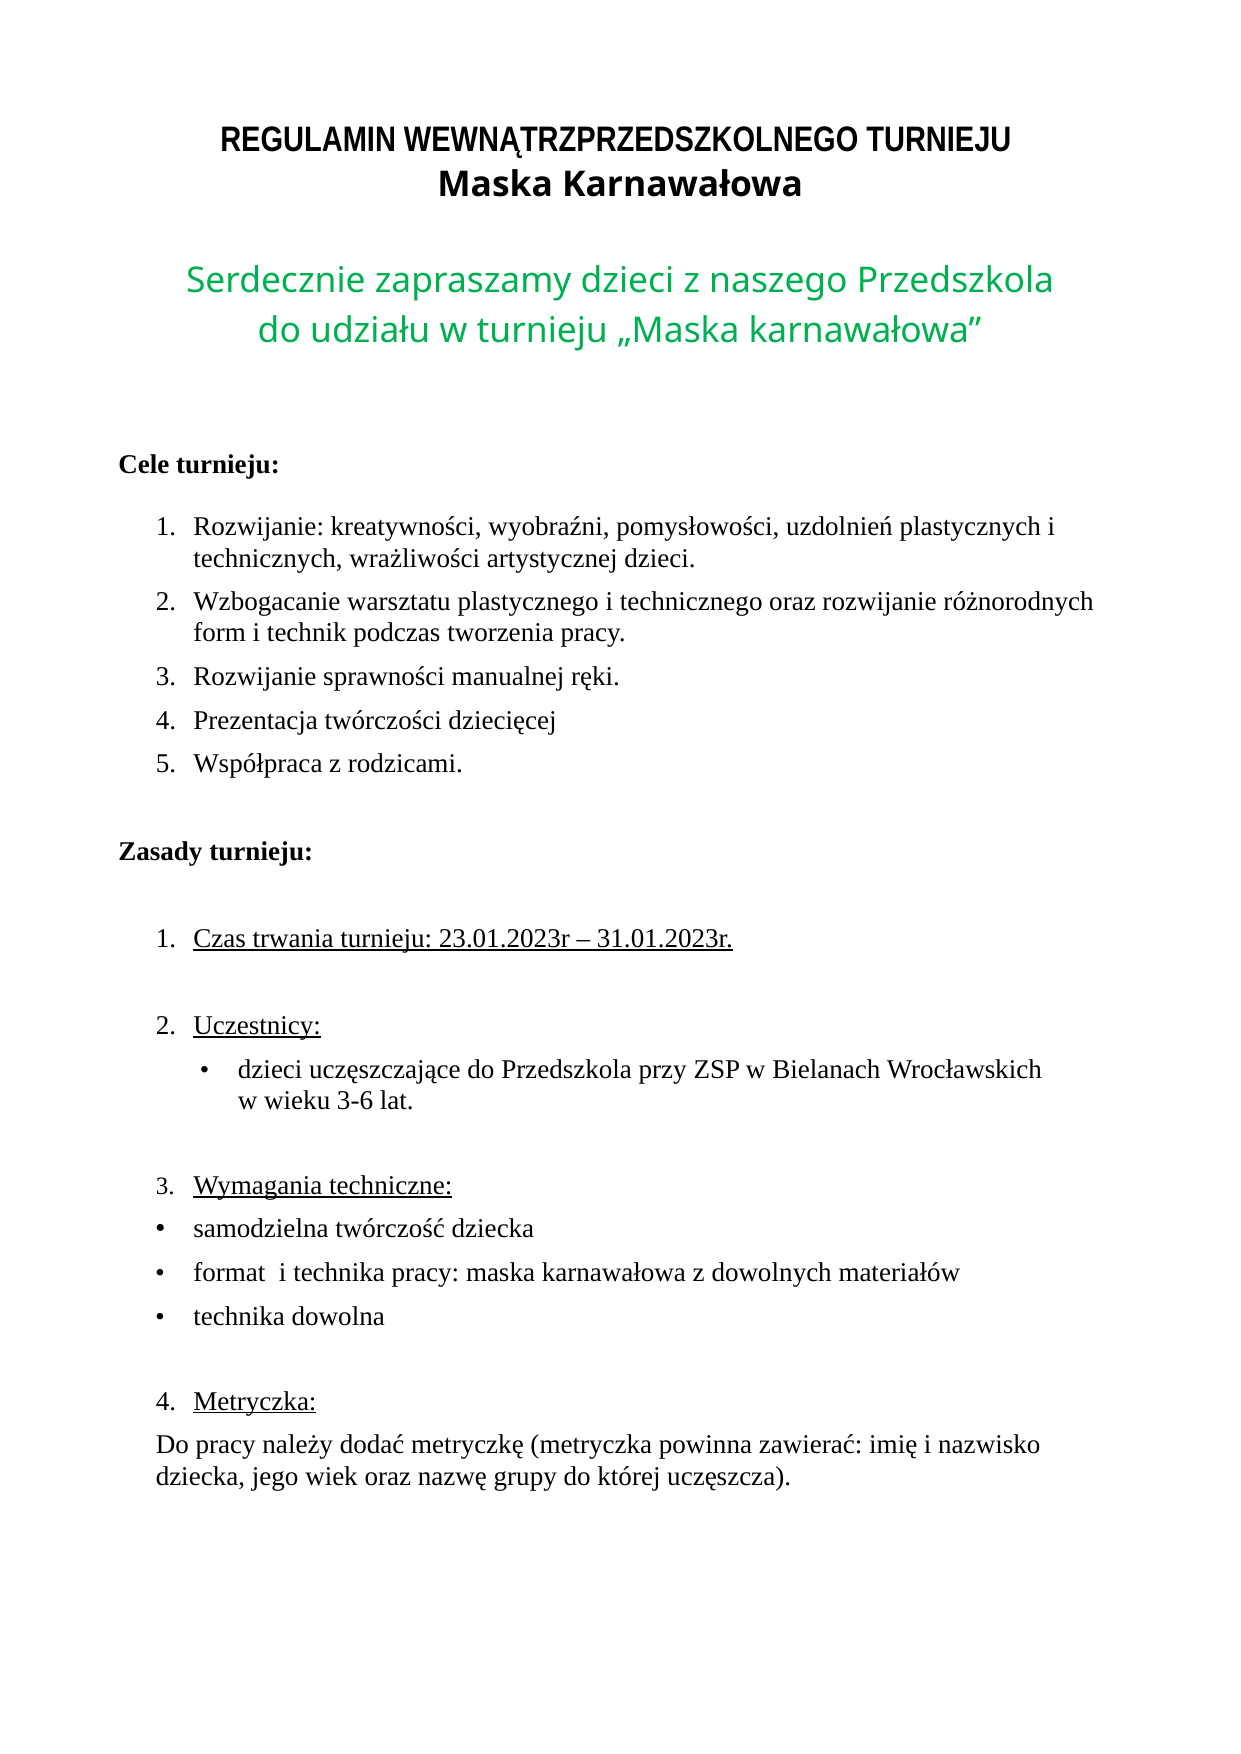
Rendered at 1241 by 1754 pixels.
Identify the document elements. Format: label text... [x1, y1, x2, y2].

list Rozwijanie sprawności manualnej ręki. [156, 660, 1122, 691]
text Maska Karnawałowa [118, 159, 1122, 207]
text Serdecznie zapraszamy dzieci z naszego Przedszkola do udziału w turnieju „Maska karnawałowa” [118, 255, 1122, 352]
list Rozwijanie: kreatywności, wyobraźni, pomysłowości, uzdolnień plastycznych i technicznych, wrażliwości artystycznej dzieci. [156, 511, 1122, 573]
list Czas trwania turnieju: 23.01.2023r – 31.01.2023r. [156, 922, 1122, 953]
list format i technika pracy: maska karnawałowa z dowolnych materiałów [156, 1256, 1122, 1287]
list samodzielna twórczość dziecka [156, 1213, 1122, 1244]
text Zasady turnieju: [118, 835, 1122, 866]
list dzieci uczęszczające do Przedszkola przy ZSP w Bielanach Wrocławskich w wieku 3-6 lat. [200, 1053, 1122, 1115]
list Współpraca z rodzicami. [156, 747, 1122, 778]
list Prezentacja twórczości dziecięcej [156, 704, 1122, 735]
text Do pracy należy dodać metryczkę (metryczka powinna zawierać: imię i nazwisko dziecka, jego wiek oraz nazwę grupy do której uczęszcza). [156, 1428, 1122, 1491]
list Wymagania techniczne: [156, 1169, 1122, 1200]
list Uczestnicy: [156, 1009, 1122, 1040]
text Cele turnieju: [118, 448, 1122, 479]
list Metryczka: [156, 1385, 1122, 1416]
list Wzbogacanie warsztatu plastycznego i technicznego oraz rozwijanie różnorodnych form i technik podczas tworzenia pracy. [156, 585, 1122, 648]
text REGULAMIN WEWNĄTRZPRZEDSZKOLNEGO TURNIEJU [118, 118, 1122, 159]
list technika dowolna [156, 1300, 1122, 1331]
